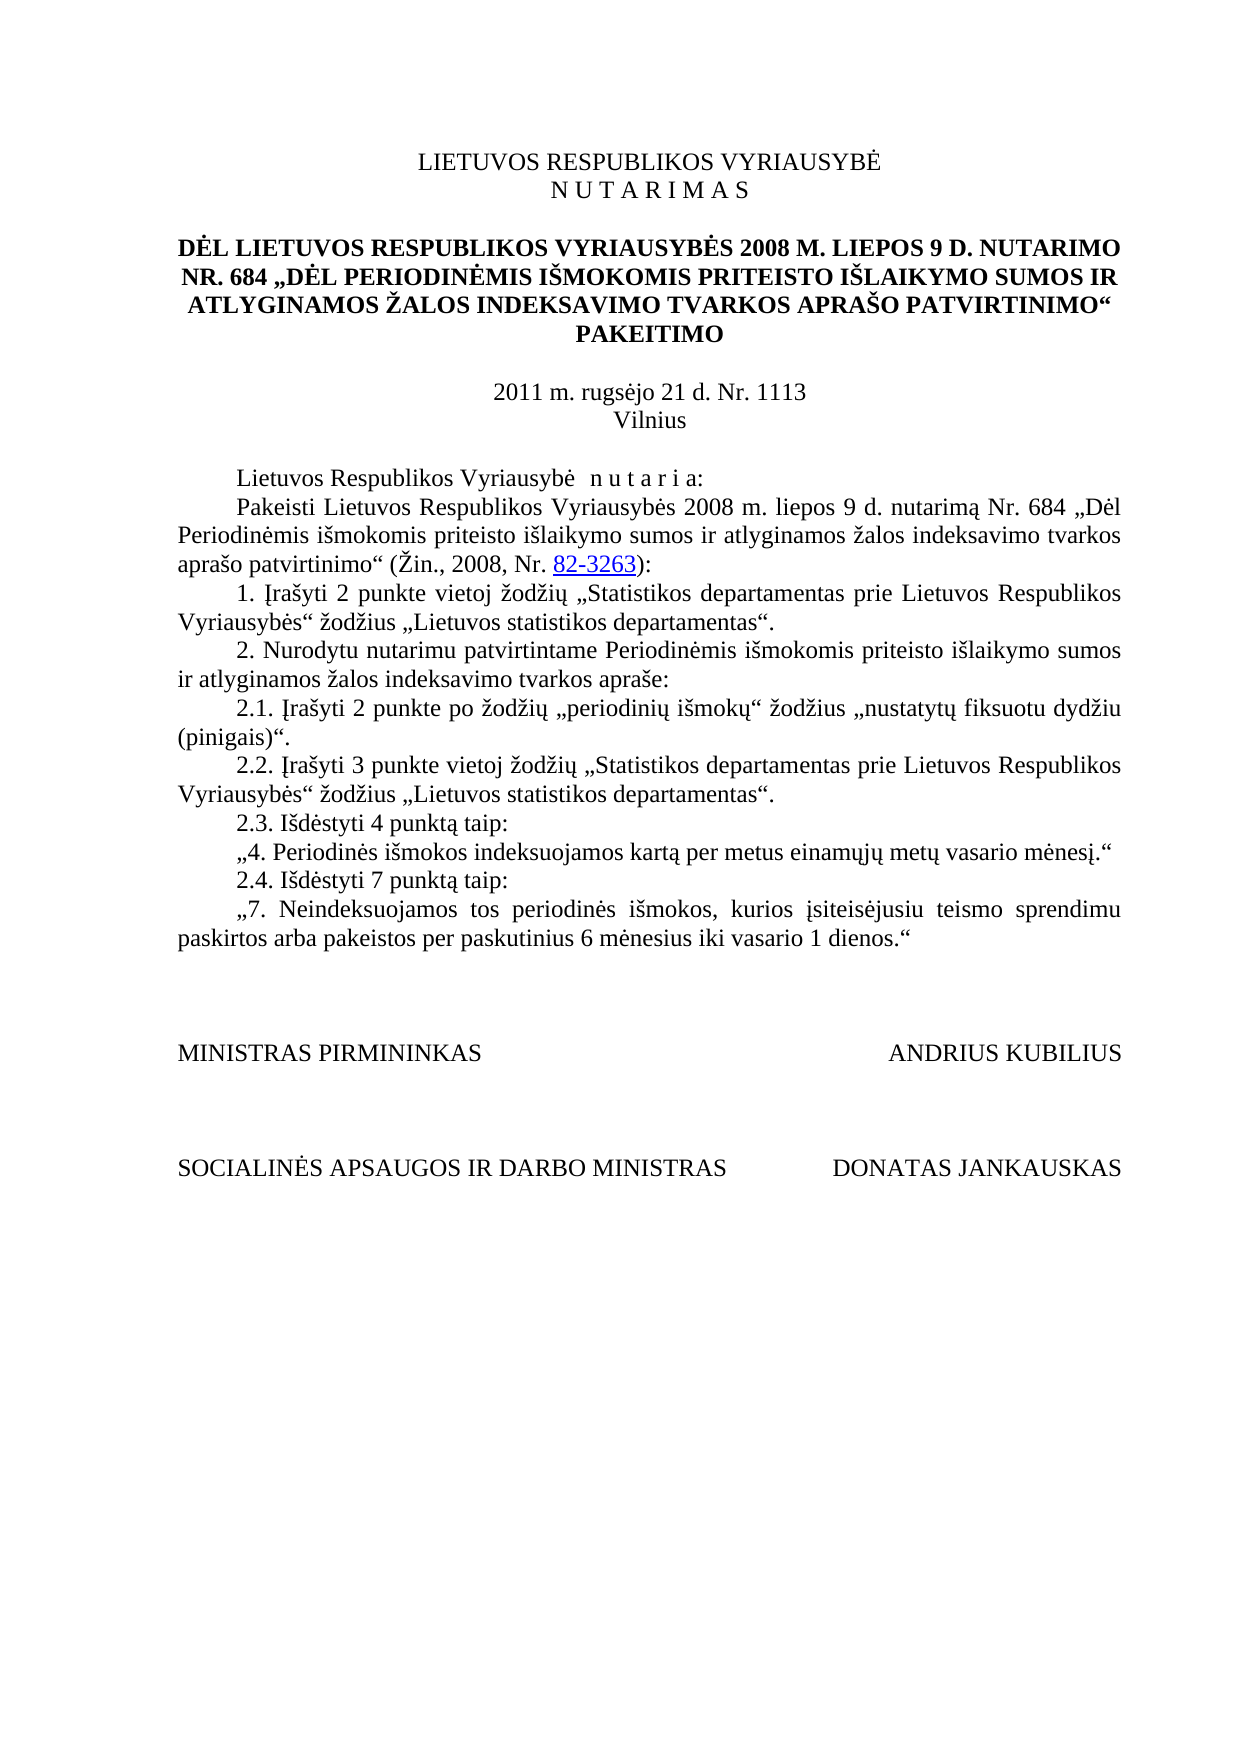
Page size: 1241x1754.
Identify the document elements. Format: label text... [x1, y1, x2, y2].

text 2.3. Išdėstyti 4 punktą taip: [177, 808, 1122, 837]
text „4. Periodinės išmokos indeksuojamos kartą per metus einamųjų metų vasario mėnesį.“ [177, 837, 1122, 866]
text 2.4. Išdėstyti 7 punktą taip: [177, 866, 1122, 894]
text 2011 m. rugsėjo 21 d. Nr. 1113 [177, 377, 1122, 406]
text SOCIALINĖS APSAUGOS IR DARBO MINISTRAS DONATAS JANKAUSKAS [177, 1153, 1122, 1182]
text NUTARIMAS [177, 176, 1122, 204]
text Pakeisti Lietuvos Respublikos Vyriausybės 2008 m. liepos 9 d. nutarimą Nr. 684 „Dėl Periodinėmis išmokomis priteisto išlaikymo sumos ir atlyginamos žalos indeksavimo tvarkos aprašo patvirtinimo“ (Žin., 2008, Nr. 82-3263): [177, 492, 1122, 578]
text DĖL LIETUVOS RESPUBLIKOS VYRIAUSYBĖS 2008 M. LIEPOS 9 D. NUTARIMO NR. 684 „DĖL PERIODINĖMIS IŠMOKOMIS PRITEISTO IŠLAIKYMO SUMOS IR ATLYGINAMOS ŽALOS INDEKSAVIMO TVARKOS APRAŠO PATVIRTINIMO“ PAKEITIMO [177, 233, 1122, 348]
text 2.2. Įrašyti 3 punkte vietoj žodžių „Statistikos departamentas prie Lietuvos Respublikos Vyriausybės“ žodžius „Lietuvos statistikos departamentas“. [177, 751, 1122, 808]
text 2. Nurodytu nutarimu patvirtintame Periodinėmis išmokomis priteisto išlaikymo sumos ir atlyginamos žalos indeksavimo tvarkos apraše: [177, 636, 1122, 693]
text Lietuvos Respublikos Vyriausybė [177, 147, 1122, 176]
text 2.1. Įrašyti 2 punkte po žodžių „periodinių išmokų“ žodžius „nustatytų fiksuotu dydžiu (pinigais)“. [177, 693, 1122, 751]
text Vilnius [177, 406, 1122, 434]
text MINISTRAS PIRMININKAS ANDRIUS KUBILIUS [177, 1038, 1122, 1067]
text Lietuvos Respublikos Vyriausybė nutaria: [177, 463, 1122, 492]
text 1. Įrašyti 2 punkte vietoj žodžių „Statistikos departamentas prie Lietuvos Respublikos Vyriausybės“ žodžius „Lietuvos statistikos departamentas“. [177, 578, 1122, 636]
text „7. Neindeksuojamos tos periodinės išmokos, kurios įsiteisėjusiu teismo sprendimu paskirtos arba pakeistos per paskutinius 6 mėnesius iki vasario 1 dienos.“ [177, 894, 1122, 952]
